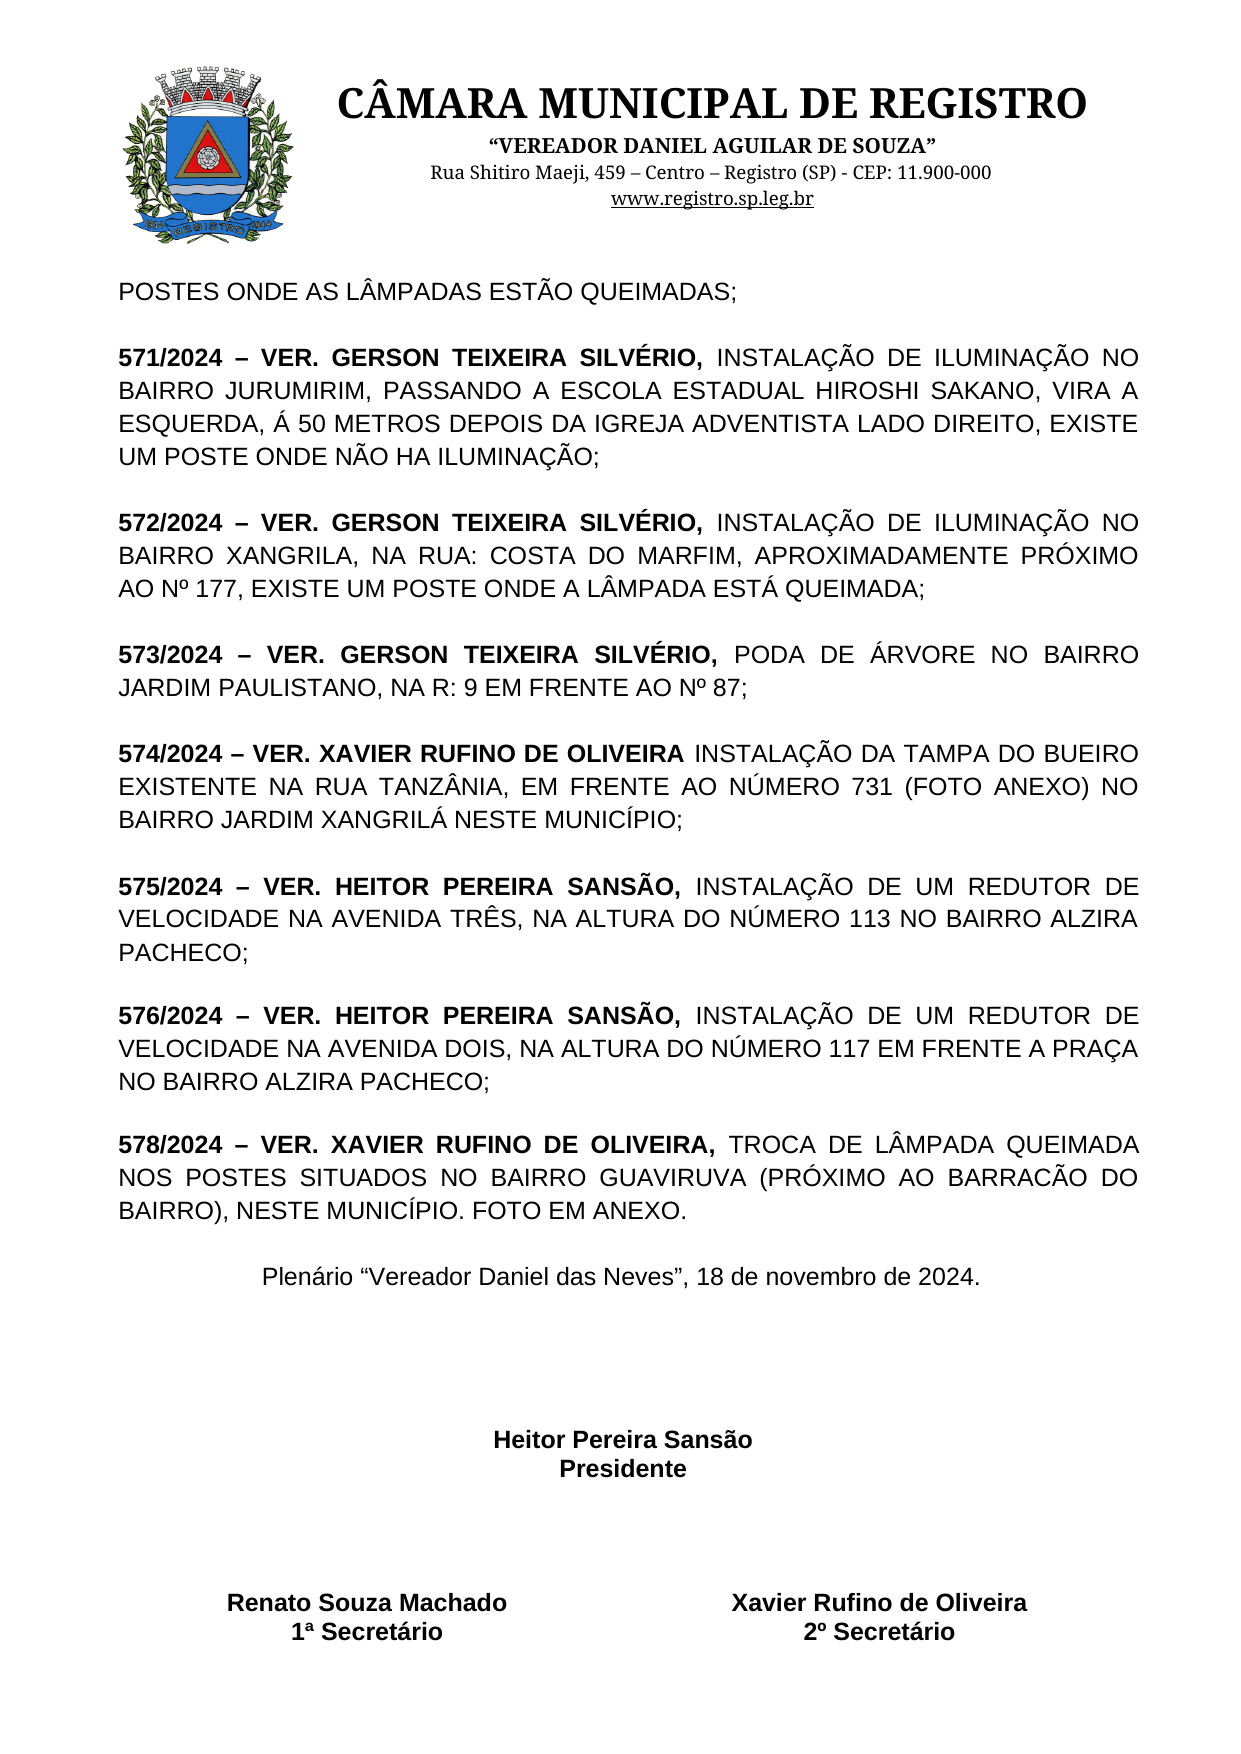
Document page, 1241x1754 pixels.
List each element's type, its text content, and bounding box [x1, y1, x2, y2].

text 574/2024 – VER. XAVIER RUFINO DE OLIVEIRA INSTALAÇÃO DA TAMPA DO BUEIRO EXISTENTE NA RUA TANZÂNIA, EM FRENTE AO NÚMERO 731 (FOTO ANEXO) NO BAIRRO JARDIM XANGRILÁ NESTE MUNICÍPIO; [118, 739, 1140, 834]
text 576/2024 – VER. HEITOR PEREIRA SANSÃO, INSTALAÇÃO DE UM REDUTOR DE VELOCIDADE NA AVENIDA DOIS, NA ALTURA DO NÚMERO 117 EM FRENTE A PRAÇA NO BAIRRO ALZIRA PACHECO; [118, 1001, 1140, 1096]
text Plenário “Vereador Daniel das Neves”, 18 de novembro de 2024. [103, 1262, 1140, 1291]
text 578/2024 – VER. XAVIER RUFINO DE OLIVEIRA, TROCA DE LÂMPADA QUEIMADA NOS POSTES SITUADOS NO BAIRRO GUAVIRUVA (PRÓXIMO AO BARRACÃO DO BAIRRO), NESTE MUNICÍPIO. FOTO EM ANEXO. [118, 1130, 1140, 1225]
text 575/2024 – VER. HEITOR PEREIRA SANSÃO, INSTALAÇÃO DE UM REDUTOR DE VELOCIDADE NA AVENIDA TRÊS, NA ALTURA DO NÚMERO 113 NO BAIRRO ALZIRA PACHECO; [118, 871, 1140, 966]
table_cell Xavier Rufino de Oliveira 2º Secretário [631, 1588, 1143, 1646]
picture [118, 61, 298, 249]
text POSTES ONDE AS LÂMPADAS ESTÃO QUEIMADAS; [118, 277, 1140, 306]
text 572/2024 – VER. GERSON TEIXEIRA SILVÉRIO, INSTALAÇÃO DE ILUMINAÇÃO NO BAIRRO XANGRILA, NA RUA: COSTA DO MARFIM, APROXIMADAMENTE PRÓXIMO AO Nº 177, EXISTE UM POSTE ONDE A LÂMPADA ESTÁ QUEIMADA; [118, 508, 1140, 603]
text 571/2024 – VER. GERSON TEIXEIRA SILVÉRIO, INSTALAÇÃO DE ILUMINAÇÃO NO BAIRRO JURUMIRIM, PASSANDO A ESCOLA ESTADUAL HIROSHI SAKANO, VIRA A ESQUERDA, Á 50 METROS DEPOIS DA IGREJA ADVENTISTA LADO DIREITO, EXISTE UM POSTE ONDE NÃO HA ILUMINAÇÃO; [118, 343, 1140, 471]
text 573/2024 – VER. GERSON TEIXEIRA SILVÉRIO, PODA DE ÁRVORE NO BAIRRO JARDIM PAULISTANO, NA R: 9 EM FRENTE AO Nº 87; [118, 640, 1140, 702]
table_header Heitor Pereira Sansão Presidente [118, 1425, 1143, 1588]
table_cell Renato Souza Machado 1ª Secretário [118, 1588, 631, 1646]
